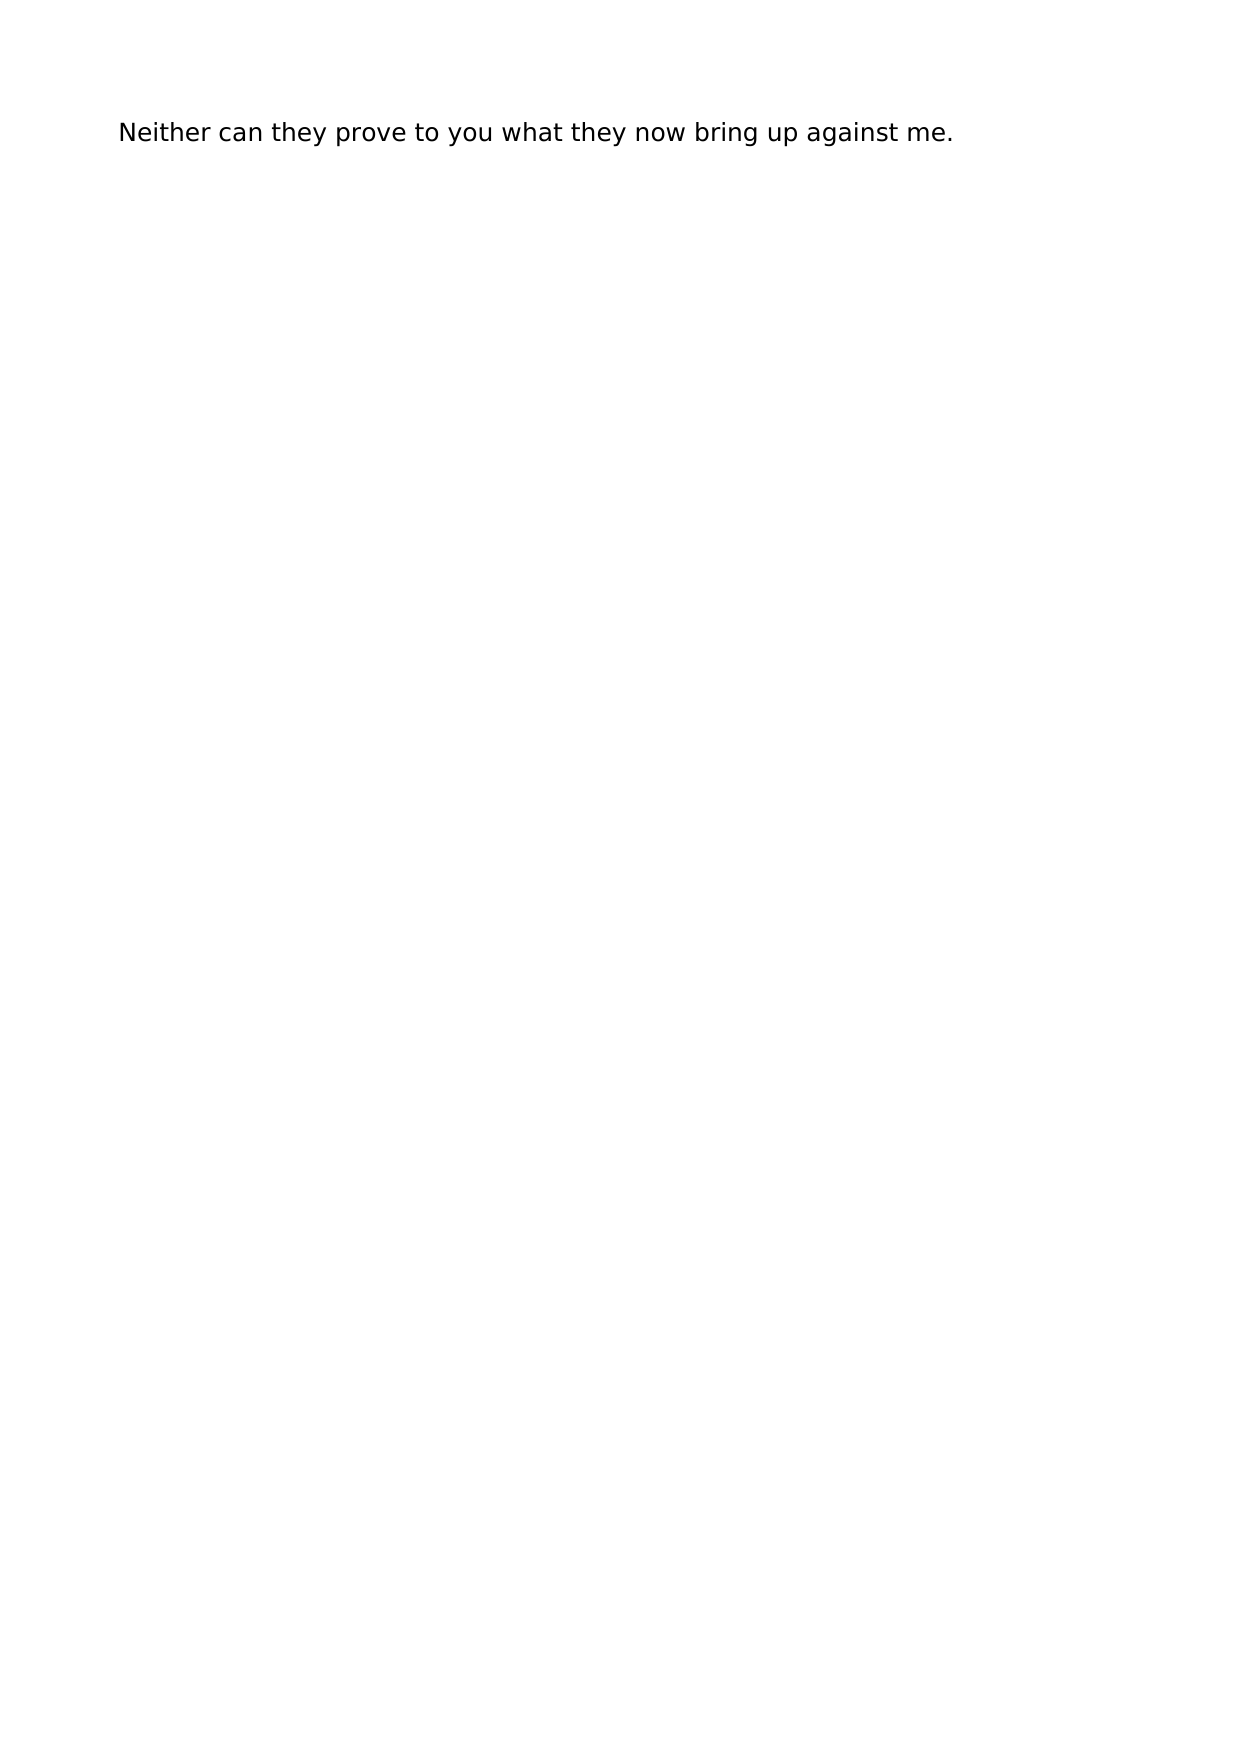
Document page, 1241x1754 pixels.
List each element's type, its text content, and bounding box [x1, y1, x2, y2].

text Neither can they prove to you what they now bring up against me. [118, 118, 1122, 147]
